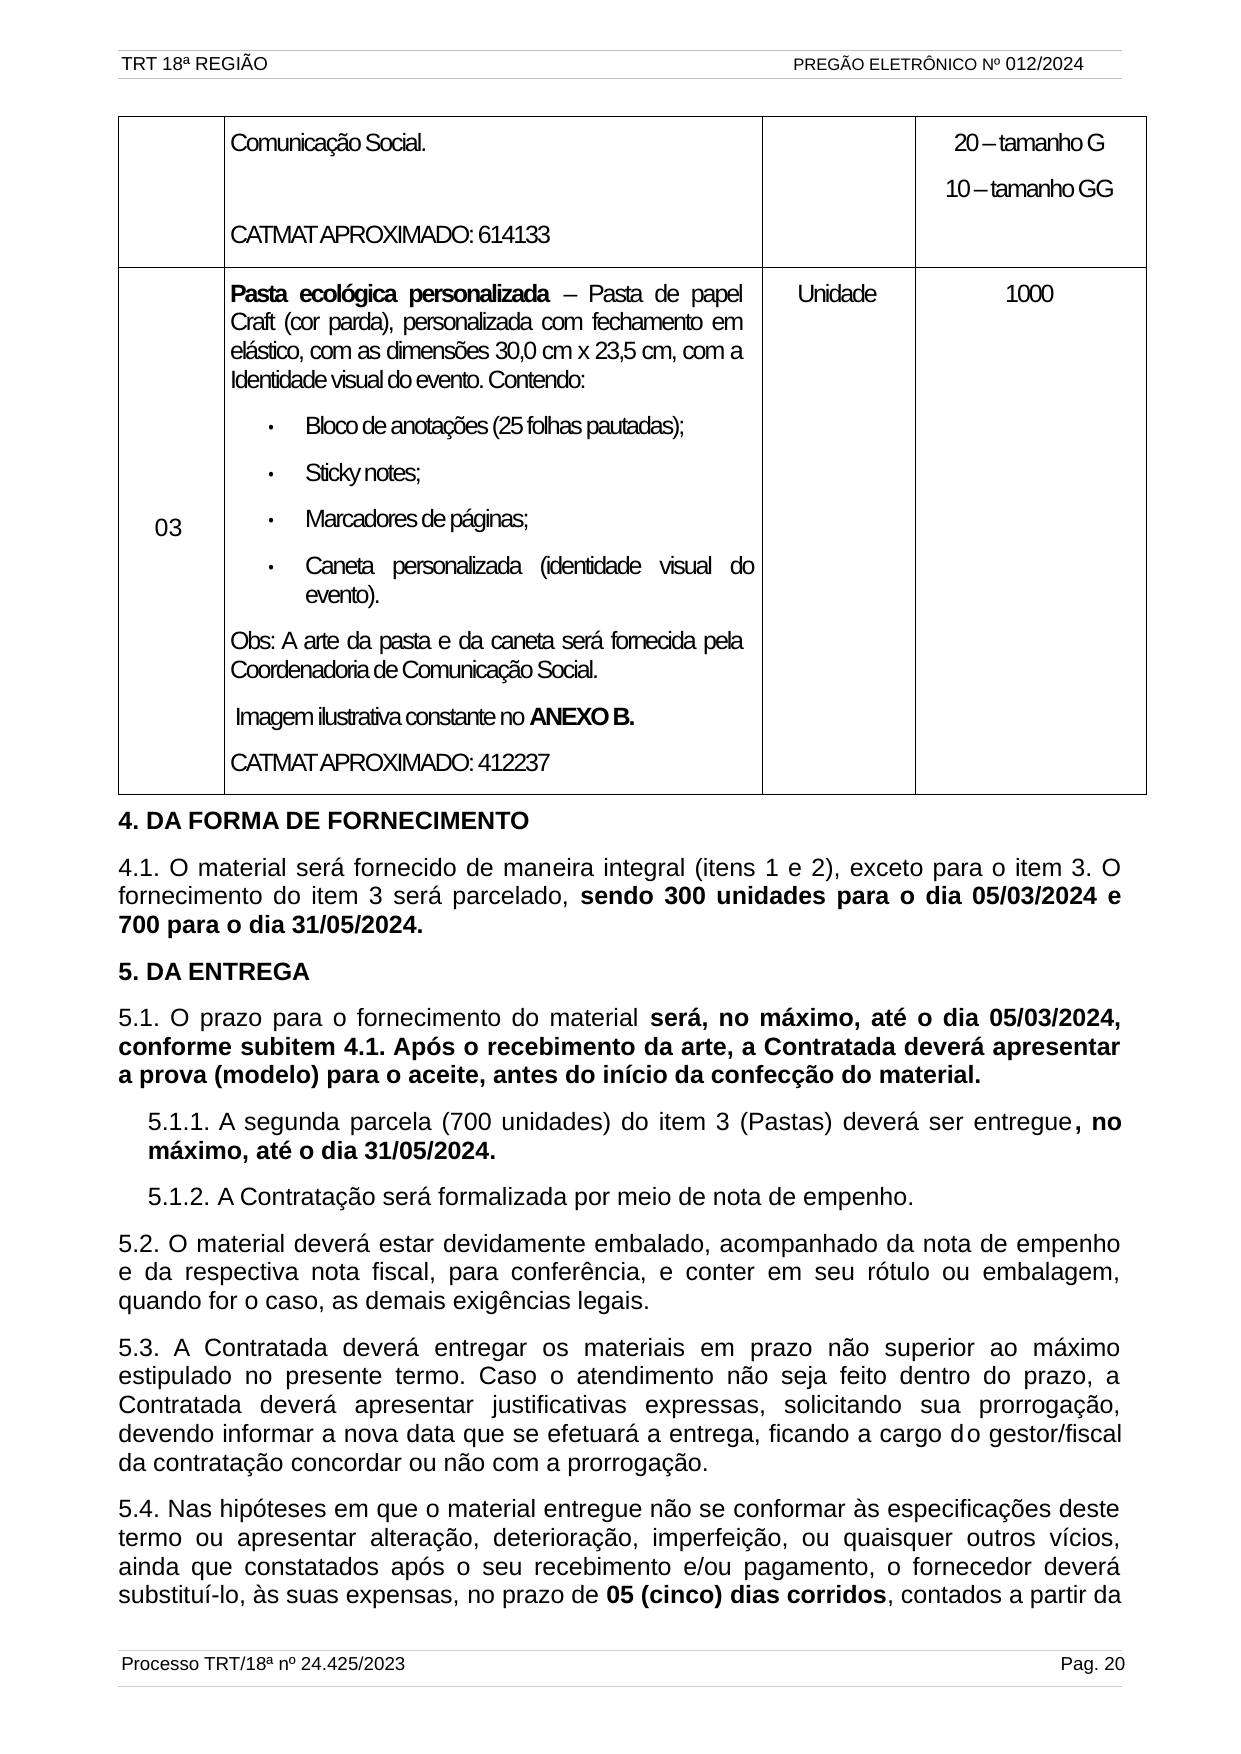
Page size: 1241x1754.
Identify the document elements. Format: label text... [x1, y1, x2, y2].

text 5.1. O prazo para o fornecimento do material será, no máximo, até o dia 05/03/2024, conforme subitem 4.1. Após o recebimento da arte, a Contratada deverá apresentar a prova (modelo) para o aceite, antes do início da confecção do material. [118, 1003, 1122, 1089]
table_cell Pasta ecológica personalizada – Pasta de papel Craft (cor parda), personalizada com fechamento em elástico, com as dimensões 30,0 cm x 23,5 cm, com a Identidade visual do evento. Contendo: Bloco de anotações (25 folhas pautadas); Sticky notes; Marcadores de páginas; Caneta personalizada (identidade visual do evento). Obs: A arte da pasta e da caneta será fornecida pela Coordenadoria de Comunicação Social. Imagem ilustrativa constante no ANEXO B. CATMAT APROXIMADO: 412237 [225, 268, 762, 794]
table_cell 1000 [916, 268, 1146, 794]
text 5.4. Nas hipóteses em que o material entregue não se conformar às especificações deste termo ou apresentar alteração, deterioração, imperfeição, ou quaisquer outros vícios, ainda que constatados após o seu recebimento e/ou pagamento, o fornecedor deverá substituí-lo, às suas expensas, no prazo de 05 (cinco) dias corridos, contados a partir da [118, 1494, 1122, 1609]
text 5.2. O material deverá estar devidamente embalado, acompanhado da nota de empenho e da respectiva nota fiscal, para conferência, e conter em seu rótulo ou embalagem, quando for o caso, as demais exigências legais. [118, 1229, 1122, 1315]
table_cell 03 [119, 268, 224, 794]
text 5.1.2. A Contratação será formalizada por meio de nota de empenho. [148, 1182, 1122, 1211]
table_cell Comunicação Social. CATMAT APROXIMADO: 614133 [225, 117, 762, 267]
text 5.3. A Contratada deverá entregar os materiais em prazo não superior ao máximo estipulado no presente termo. Caso o atendimento não seja feito dentro do prazo, a Contratada deverá apresentar justificativas expressas, solicitando sua prorrogação, devendo informar a nova data que se efetuará a entrega, ficando a cargo do gestor/fiscal da contratação concordar ou não com a prorrogação. [118, 1333, 1122, 1476]
table_cell [763, 117, 915, 267]
table_cell Unidade [763, 268, 915, 794]
text 4. DA FORMA DE FORNECIMENTO [118, 806, 1122, 835]
text 5. DA ENTREGA [118, 957, 1122, 985]
table_cell 20 – tamanho G 10 – tamanho GG [916, 117, 1146, 267]
text 5.1.1. A segunda parcela (700 unidades) do item 3 (Pastas) deverá ser entregue, no máximo, até o dia 31/05/2024. [148, 1107, 1122, 1164]
table_cell [119, 117, 224, 267]
text 4.1. O material será fornecido de maneira integral (itens 1 e 2), exceto para o item 3. O fornecimento do item 3 será parcelado, sendo 300 unidades para o dia 05/03/2024 e 700 para o dia 31/05/2024. [118, 853, 1122, 939]
